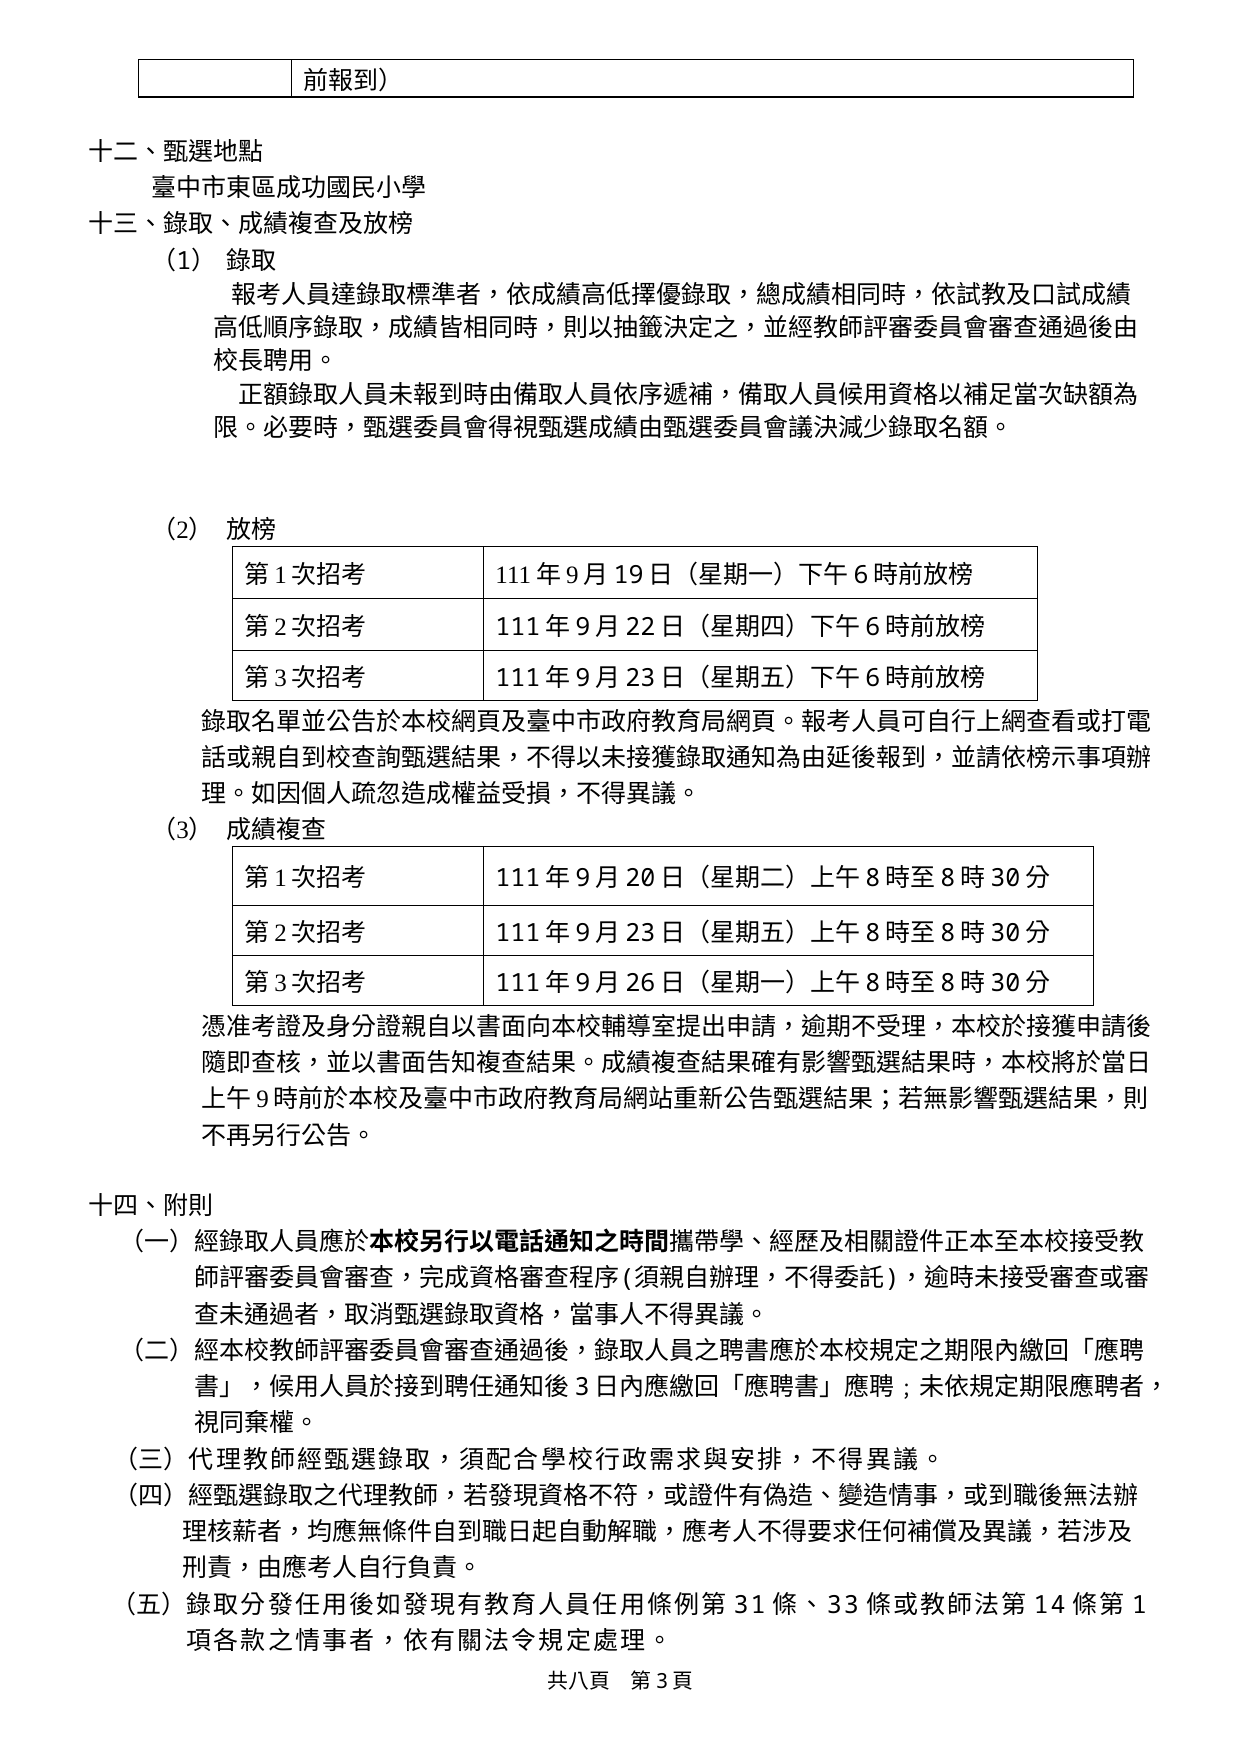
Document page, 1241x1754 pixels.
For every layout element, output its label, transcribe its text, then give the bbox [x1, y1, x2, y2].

list 成績複查 [151, 810, 1152, 846]
table_cell 111年9月23日（星期五）上午8時至8時30分 [484, 906, 1093, 955]
table_cell [139, 60, 291, 96]
table_header 第1次招考 [233, 547, 483, 598]
table_cell 第2次招考 [233, 906, 483, 955]
text 正額錄取人員未報到時由備取人員依序遞補，備取人員候用資格以補足當次缺額為限。必要時，甄選委員會得視甄選成績由甄選委員會議決減少錄取名額。 [89, 376, 1152, 443]
table_cell 第3次招考 [233, 956, 483, 1005]
table_cell 第3次招考 [233, 651, 483, 700]
text 十三、錄取、成績複查及放榜 [89, 204, 1152, 240]
table_header 111年9月20日（星期二）上午8時至8時30分 [484, 847, 1093, 905]
list 放榜 [151, 510, 1152, 546]
text 報考人員達錄取標準者，依成績高低擇優錄取，總成績相同時，依試教及口試成績高低順序錄取，成績皆相同時，則以抽籤決定之，並經教師評審委員會審查通過後由校長聘用。 [126, 276, 1152, 376]
text 憑准考證及身分證親自以書面向本校輔導室提出申請，逾期不受理，本校於接獲申請後隨即查核，並以書面告知複查結果。成績複查結果確有影響甄選結果時，本校將於當日上午9時前於本校及臺中市政府教育局網站重新公告甄選結果；若無影響甄選結果，則不再另行公告。 [201, 1006, 1152, 1151]
table_header 111年9月19日（星期一）下午6時前放榜 [484, 547, 1037, 598]
text （三）代理教師經甄選錄取，須配合學校行政需求與安排，不得異議。 [114, 1439, 1152, 1475]
table_header 第1次招考 [233, 847, 483, 905]
table_cell 111年9月26日（星期一）上午8時至8時30分 [484, 956, 1093, 1005]
table_cell 111年9月23日（星期五）下午6時前放榜 [484, 651, 1037, 700]
text （二）經本校教師評審委員會審查通過後，錄取人員之聘書應於本校規定之期限內繳回「應聘書」，候用人員於接到聘任通知後3日內應繳回「應聘書」應聘﹔未依規定期限應聘者，視同棄權。 [119, 1330, 1152, 1439]
table_cell 111年9月22日（星期四）下午6時前放榜 [484, 599, 1037, 649]
text 臺中市東區成功國民小學 [151, 168, 1152, 204]
text 錄取名單並公告於本校網頁及臺中市政府教育局網頁。報考人員可自行上網查看或打電話或親自到校查詢甄選結果，不得以未接獲錄取通知為由延後報到，並請依榜示事項辦理。如因個人疏忽造成權益受損，不得異議。 [201, 701, 1152, 810]
text （四）經甄選錄取之代理教師，若發現資格不符，或證件有偽造、變造情事，或到職後無法辦理核薪者，均應無條件自到職日起自動解職，應考人不得要求任何補償及異議，若涉及刑責，由應考人自行負責。 [114, 1475, 1152, 1584]
list 錄取 [151, 240, 1152, 276]
text （一）經錄取人員應於本校另行以電話通知之時間攜帶學、經歷及相關證件正本至本校接受教師評審委員會審查，完成資格審查程序(須親自辦理，不得委託)，逾時未接受審查或審查未通過者，取消甄選錄取資格，當事人不得異議。 [119, 1222, 1152, 1330]
text 十二、甄選地點 [89, 131, 1152, 168]
text 十四、附則 [89, 1185, 1152, 1222]
text （五）錄取分發任用後如發現有教育人員任用條例第31條、33條或教師法第14條第1項各款之情事者，依有關法令規定處理。 [112, 1584, 1152, 1657]
table_cell 前報到） [292, 60, 1133, 96]
table_cell 第2次招考 [233, 599, 483, 649]
